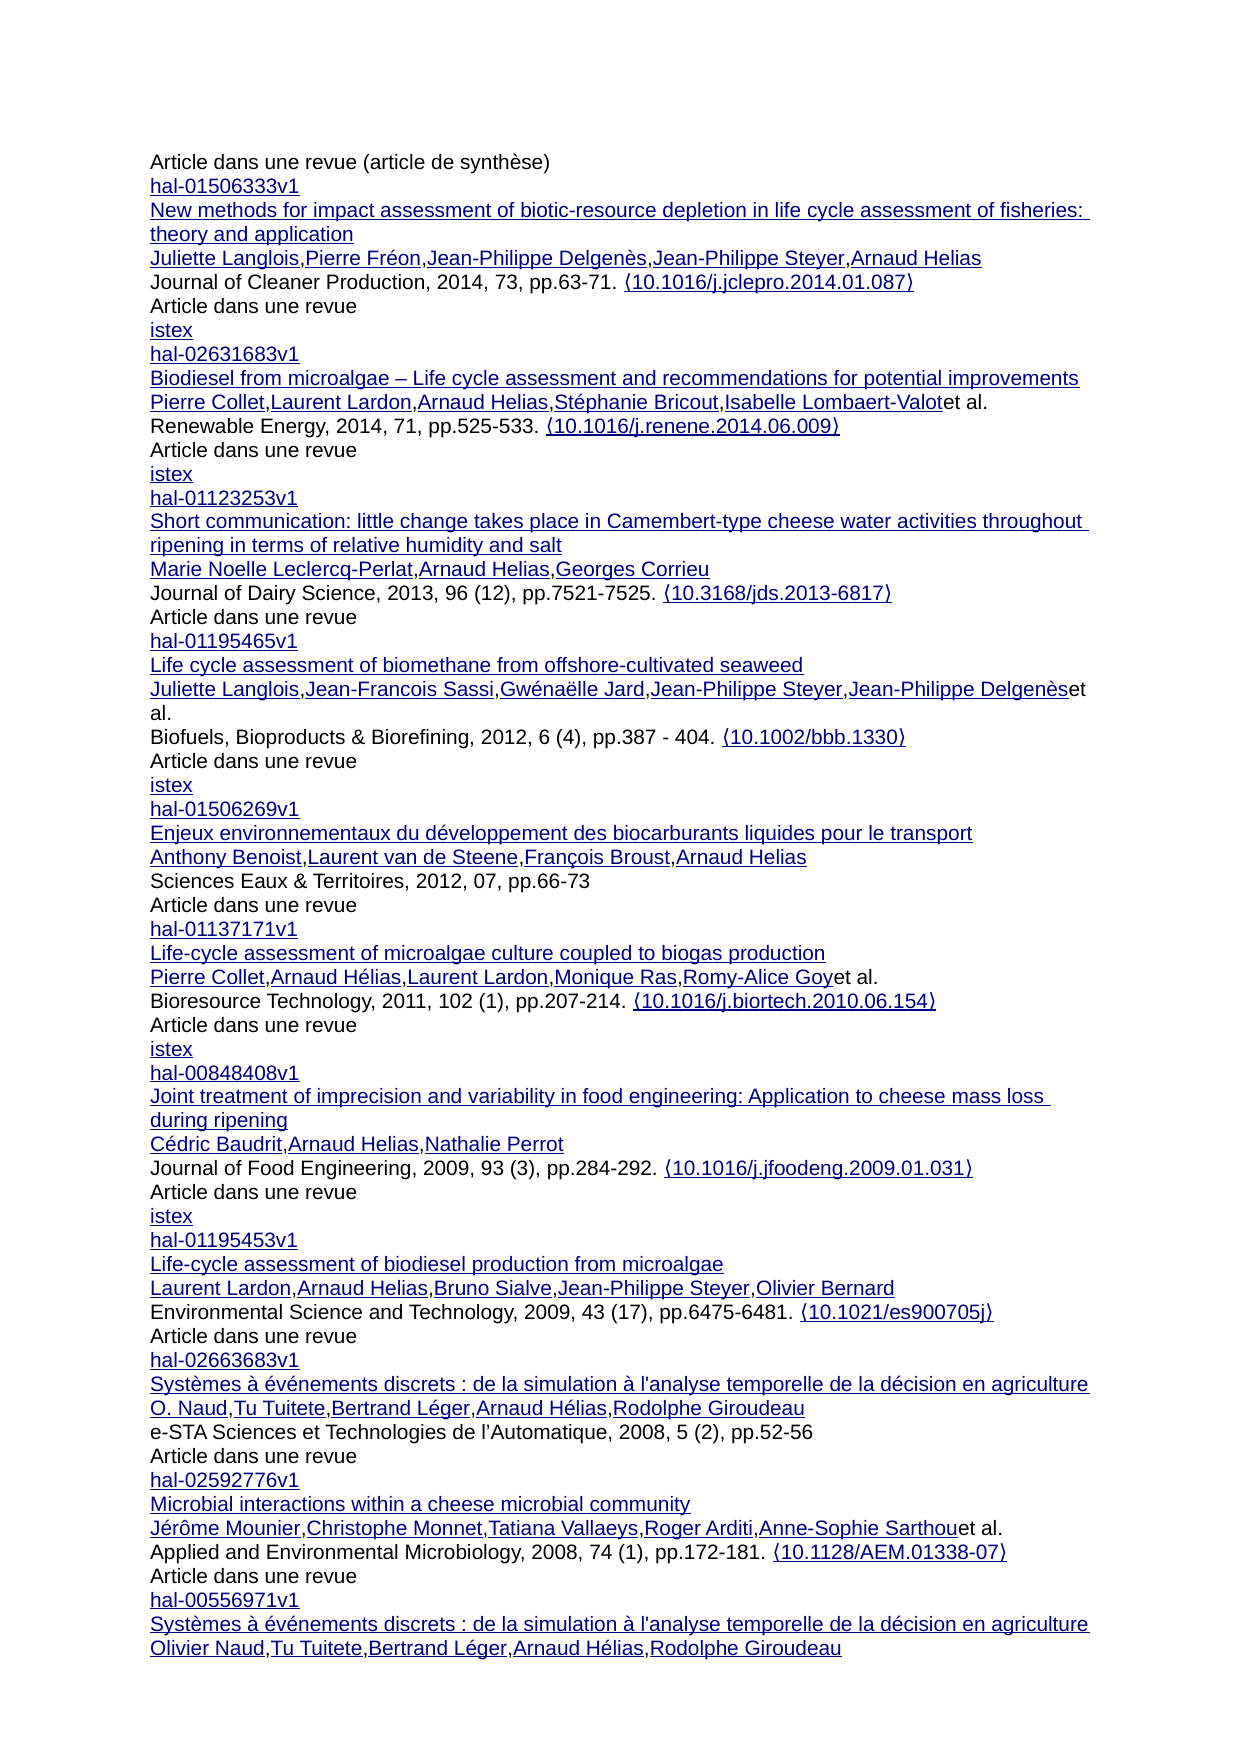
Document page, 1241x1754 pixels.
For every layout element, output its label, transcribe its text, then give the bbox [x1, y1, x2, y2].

table_cell Short communication: little change takes place in Camembert-type cheese water activities throughout ripening in terms of relative humidity and salt Marie Noelle Leclercq-Perlat,Arnaud Helias,Georges Corrieu Journal of Dairy Science, 2013, 96 (12), pp.7521-7525. ⟨10.3168/jds.2013-6817⟩ Article dans une revue hal-01195465v1 [150, 509, 1090, 653]
table_cell Microbial interactions within a cheese microbial community Jérôme Mounier,Christophe Monnet,Tatiana Vallaeys,Roger Arditi,Anne-Sophie Sarthouet al. Applied and Environmental Microbiology, 2008, 74 (1), pp.172-181. ⟨10.1128/AEM.01338-07⟩ Article dans une revue hal-00556971v1 [150, 1492, 1090, 1611]
table_cell Biodiesel from microalgae – Life cycle assessment and recommendations for potential improvements Pierre Collet,Laurent Lardon,Arnaud Helias,Stéphanie Bricout,Isabelle Lombaert-Valotet al. Renewable Energy, 2014, 71, pp.525-533. ⟨10.1016/j.renene.2014.06.009⟩ Article dans une revue istex hal-01123253v1 [150, 366, 1090, 509]
table_cell Article dans une revue (article de synthèse) hal-01506333v1 [150, 150, 1090, 198]
table_cell Olivier Naud,Tu Tuitete,Bertrand Léger,Arnaud Hélias,Rodolphe Giroudeau [150, 1633, 1090, 1659]
table_cell Life-cycle assessment of microalgae culture coupled to biogas production Pierre Collet,Arnaud Hélias,Laurent Lardon,Monique Ras,Romy-Alice Goyet al. Bioresource Technology, 2011, 102 (1), pp.207-214. ⟨10.1016/j.biortech.2010.06.154⟩ Article dans une revue istex hal-00848408v1 [150, 941, 1090, 1084]
table_cell Joint treatment of imprecision and variability in food engineering: Application to cheese mass loss during ripening Cédric Baudrit,Arnaud Helias,Nathalie Perrot Journal of Food Engineering, 2009, 93 (3), pp.284-292. ⟨10.1016/j.jfoodeng.2009.01.031⟩ Article dans une revue istex hal-01195453v1 [150, 1084, 1090, 1252]
table_cell Life cycle assessment of biomethane from offshore-cultivated seaweed Juliette Langlois,Jean-Francois Sassi,Gwénaëlle Jard,Jean-Philippe Steyer,Jean-Philippe Delgenèset al. Biofuels, Bioproducts & Biorefining, 2012, 6 (4), pp.387 - 404. ⟨10.1002/bbb.1330⟩ Article dans une revue istex hal-01506269v1 [150, 653, 1090, 821]
table_cell theory and application Juliette Langlois,Pierre Fréon,Jean-Philippe Delgenès,Jean-Philippe Steyer,Arnaud Helias Journal of Cleaner Production, 2014, 73, pp.63-71. ⟨10.1016/j.jclepro.2014.01.087⟩ Article dans une revue istex hal-02631683v1 [150, 220, 1090, 366]
table_cell Systèmes à événements discrets : de la simulation à l'analyse temporelle de la décision en agriculture [150, 1372, 1090, 1393]
table_cell New methods for impact assessment of biotic-resource depletion in life cycle assessment of fisheries: [150, 198, 1090, 219]
table_cell Life-cycle assessment of biodiesel production from microalgae Laurent Lardon,Arnaud Helias,Bruno Sialve,Jean-Philippe Steyer,Olivier Bernard Environmental Science and Technology, 2009, 43 (17), pp.6475-6481. ⟨10.1021/es900705j⟩ Article dans une revue hal-02663683v1 [150, 1252, 1090, 1372]
table_cell Enjeux environnementaux du développement des biocarburants liquides pour le transport Anthony Benoist,Laurent van de Steene,François Broust,Arnaud Helias Sciences Eaux & Territoires, 2012, 07, pp.66-73 Article dans une revue hal-01137171v1 [150, 821, 1090, 941]
table_cell Systèmes à événements discrets : de la simulation à l'analyse temporelle de la décision en agriculture [150, 1611, 1090, 1632]
table_cell O. Naud,Tu Tuitete,Bertrand Léger,Arnaud Hélias,Rodolphe Giroudeau e-STA Sciences et Technologies de l’Automatique, 2008, 5 (2), pp.52-56 Article dans une revue hal-02592776v1 [150, 1394, 1090, 1492]
